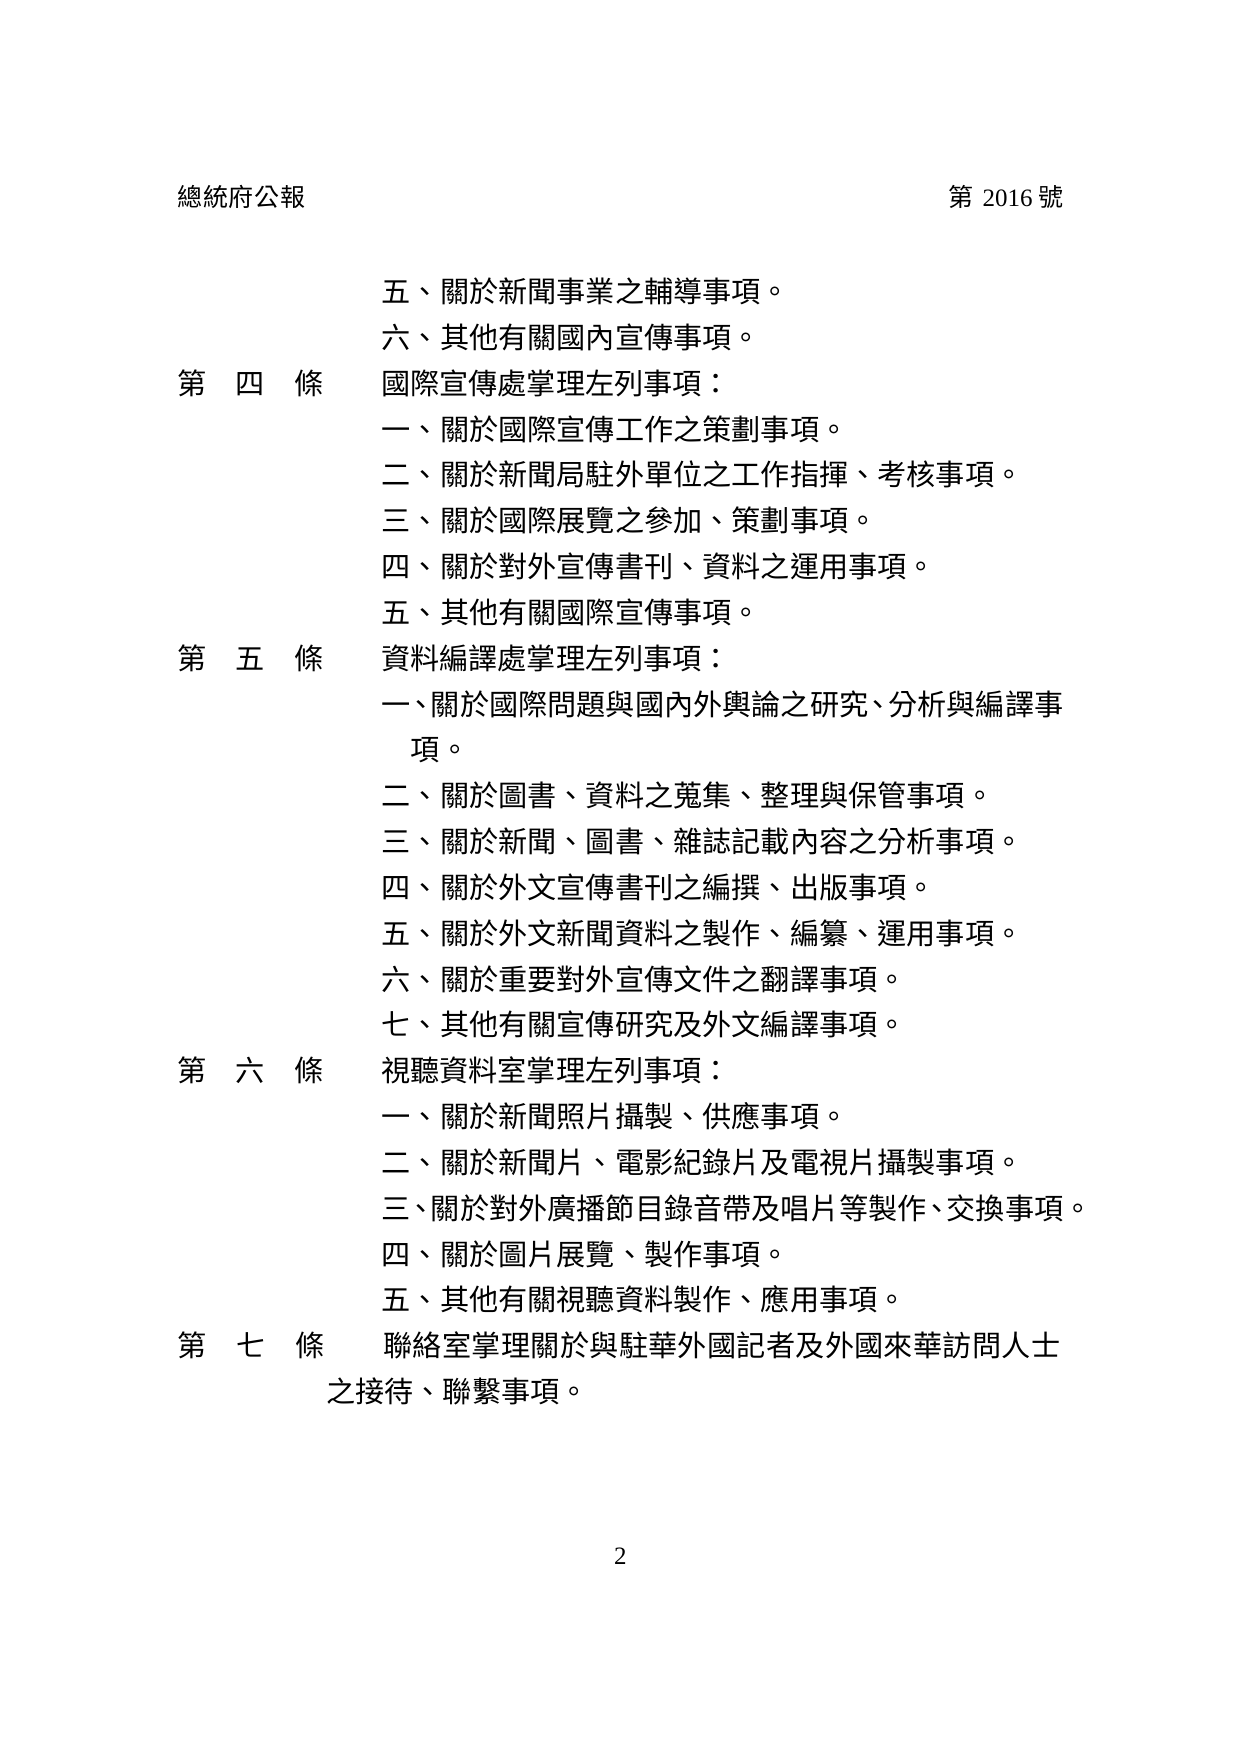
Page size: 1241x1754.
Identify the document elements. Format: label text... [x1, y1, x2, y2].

text 六、其他有關國內宣傳事項。 [381, 312, 1063, 357]
text 五、關於新聞事業之輔導事項。 [381, 266, 1063, 312]
text 三、關於新聞、圖書、雜誌記載內容之分析事項。 [381, 816, 1063, 862]
text 六、關於重要對外宣傳文件之翻譯事項。 [381, 953, 1063, 999]
text 五、其他有關視聽資料製作、應用事項。 [381, 1274, 1063, 1320]
text 四、關於圖片展覽、製作事項。 [381, 1228, 1063, 1274]
text 四、關於外文宣傳書刊之編撰、出版事項。 [381, 862, 1063, 907]
text 二、關於圖書、資料之蒐集、整理與保管事項。 [381, 770, 1063, 816]
text 第 四 條 國際宣傳處掌理左列事項： [177, 357, 1063, 403]
text 第 六 條 視聽資料室掌理左列事項： [177, 1045, 1063, 1091]
text 七、其他有關宣傳研究及外文編譯事項。 [381, 999, 1063, 1045]
text 三、關於對外廣播節目錄音帶及唱片等製作、交換事項。 [381, 1182, 1063, 1228]
text 一、關於國際問題與國內外輿論之研究、分析與編譯事項。 [381, 678, 1063, 770]
text 三、關於國際展覽之參加、策劃事項。 [381, 495, 1063, 541]
text 五、關於外文新聞資料之製作、編纂、運用事項。 [381, 907, 1063, 953]
text 二、關於新聞片、電影紀錄片及電視片攝製事項。 [381, 1137, 1063, 1182]
text 第 五 條 資料編譯處掌理左列事項： [177, 632, 1063, 678]
text 五、其他有關國際宣傳事項。 [381, 587, 1063, 632]
text 第 七 條 聯絡室掌理關於與駐華外國記者及外國來華訪問人士之接待、聯繫事項。 [177, 1320, 1063, 1412]
text 一、關於國際宣傳工作之策劃事項。 [381, 403, 1063, 449]
text 四、關於對外宣傳書刊、資料之運用事項。 [381, 541, 1063, 587]
text 一、關於新聞照片攝製、供應事項。 [381, 1091, 1063, 1137]
text 二、關於新聞局駐外單位之工作指揮、考核事項。 [381, 449, 1063, 495]
